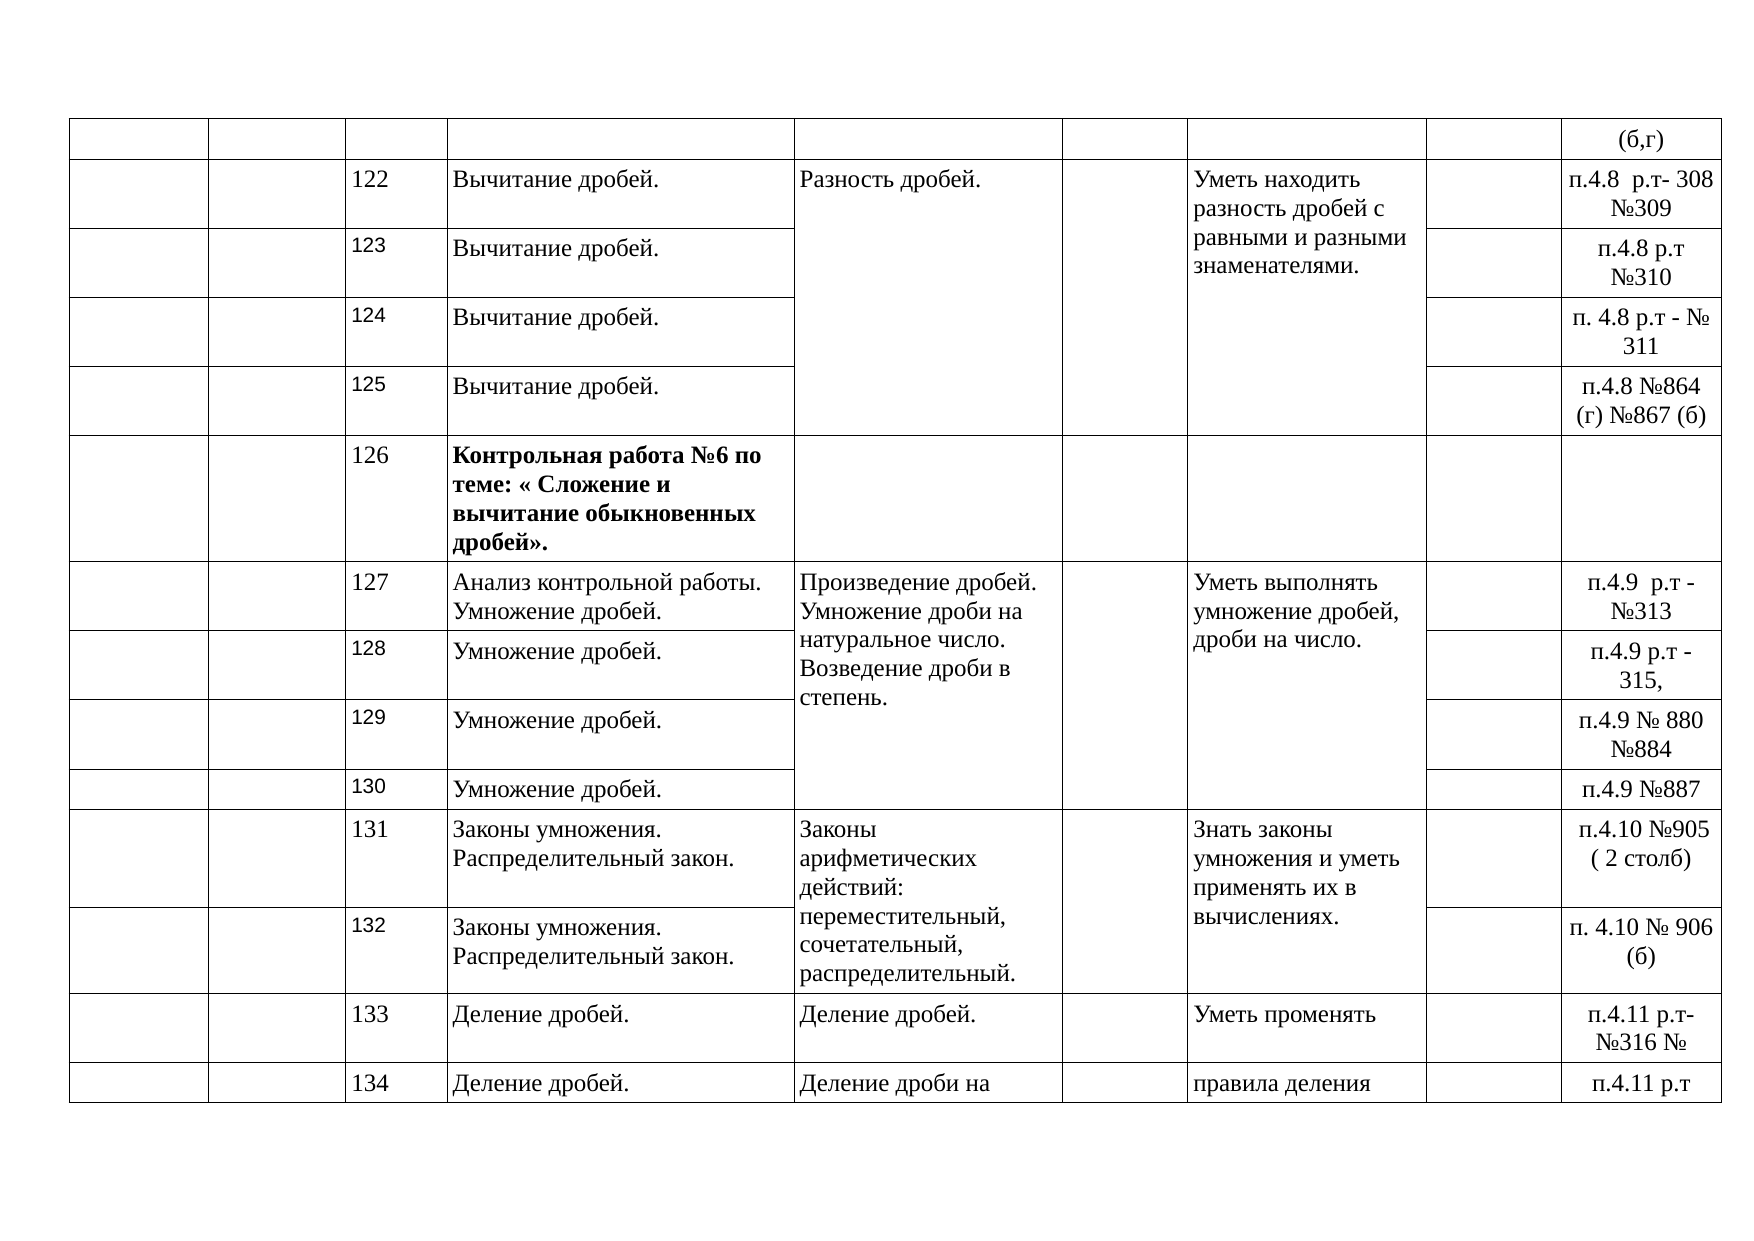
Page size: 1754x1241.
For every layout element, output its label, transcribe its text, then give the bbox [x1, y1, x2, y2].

table_cell [795, 436, 1062, 561]
table_cell п.4.11 р.т- №316 № [1562, 994, 1721, 1062]
table_cell [448, 119, 794, 158]
table_cell [795, 119, 1062, 158]
table_cell [70, 367, 208, 435]
table_cell [1427, 908, 1561, 993]
table_cell [1427, 119, 1561, 158]
table_cell [209, 160, 345, 227]
table_cell [1063, 119, 1187, 158]
table_cell Разность дробей. [795, 160, 1062, 435]
table_cell п.4.9 № 880 №884 [1562, 700, 1721, 768]
table_cell [1427, 229, 1561, 297]
table_cell [209, 436, 345, 561]
table_cell [1427, 160, 1561, 227]
table_cell 124 [346, 298, 447, 366]
table_cell [70, 631, 208, 699]
table_cell [70, 562, 208, 630]
table_cell 132 [346, 908, 447, 993]
table_cell Законы арифметических действий: переместительный, сочетательный, распределительный. [795, 810, 1062, 993]
table_cell 123 [346, 229, 447, 297]
table_cell 122 [346, 160, 447, 227]
table_cell [70, 810, 208, 907]
table_cell Вычитание дробей. [448, 160, 794, 227]
table_cell Уметь променять [1188, 994, 1426, 1062]
table_cell Умножение дробей. [448, 631, 794, 699]
table_cell [209, 908, 345, 993]
table_cell Умножение дробей. [448, 770, 794, 809]
table_cell [1063, 810, 1187, 993]
table_cell [1063, 562, 1187, 809]
table_cell п. 4.10 № 906 (б) [1562, 908, 1721, 993]
table_cell [1427, 436, 1561, 561]
table_cell [1427, 700, 1561, 768]
table_cell [1063, 160, 1187, 435]
table_cell [1427, 770, 1561, 809]
table_cell Деление дроби на [795, 1063, 1062, 1102]
table_cell [1063, 994, 1187, 1062]
table_cell [1427, 994, 1561, 1062]
table_cell [70, 119, 208, 158]
table_cell 126 [346, 436, 447, 561]
table_cell правила деления [1188, 1063, 1426, 1102]
table_cell [70, 994, 208, 1062]
table_cell [209, 770, 345, 809]
table_cell [1427, 367, 1561, 435]
table_cell [209, 631, 345, 699]
table_cell 128 [346, 631, 447, 699]
table_cell [209, 367, 345, 435]
table_cell п.4.10 №905 ( 2 столб) [1562, 810, 1721, 907]
table_cell [209, 994, 345, 1062]
table_cell Анализ контрольной работы. Умножение дробей. [448, 562, 794, 630]
table_cell [70, 770, 208, 809]
table_cell [209, 1063, 345, 1102]
table_cell 125 [346, 367, 447, 435]
table_cell Деление дробей. [448, 994, 794, 1062]
table_cell Деление дробей. [795, 994, 1062, 1062]
table_cell п.4.9 р.т - 315, [1562, 631, 1721, 699]
table_cell [1063, 1063, 1187, 1102]
table_cell Вычитание дробей. [448, 229, 794, 297]
table_cell Законы умножения. Распределительный закон. [448, 810, 794, 907]
table_cell [209, 562, 345, 630]
table_cell 131 [346, 810, 447, 907]
table_cell [70, 160, 208, 227]
table_cell [346, 119, 447, 158]
table_cell Произведение дробей. Умножение дроби на натуральное число. Возведение дроби в степень. [795, 562, 1062, 809]
table_cell [70, 229, 208, 297]
table_cell Законы умножения. Распределительный закон. [448, 908, 794, 993]
table_cell [1427, 562, 1561, 630]
table_cell [70, 1063, 208, 1102]
table_cell [209, 298, 345, 366]
table_cell [1188, 436, 1426, 561]
table_cell [70, 298, 208, 366]
table_cell п.4.8 р.т №310 [1562, 229, 1721, 297]
table_cell Уметь выполнять умножение дробей, дроби на число. [1188, 562, 1426, 809]
table_cell п.4.9 №887 [1562, 770, 1721, 809]
table_cell Контрольная работа №6 по теме: « Сложение и вычитание обыкновенных дробей». [448, 436, 794, 561]
table_cell [209, 229, 345, 297]
table_cell [1427, 1063, 1561, 1102]
table_cell [1063, 436, 1187, 561]
table_cell [1427, 631, 1561, 699]
table_cell 133 [346, 994, 447, 1062]
table_cell 127 [346, 562, 447, 630]
table_cell [1188, 119, 1426, 158]
table_cell [70, 436, 208, 561]
table_cell [1562, 436, 1721, 561]
table_cell Уметь находить разность дробей с равными и разными знаменателями. [1188, 160, 1426, 435]
table_cell 129 [346, 700, 447, 768]
table_cell Вычитание дробей. [448, 298, 794, 366]
table_cell Деление дробей. [448, 1063, 794, 1102]
table_cell п.4.9 р.т - №313 [1562, 562, 1721, 630]
table_cell п.4.8 №864 (г) №867 (б) [1562, 367, 1721, 435]
table_cell [1427, 810, 1561, 907]
table_cell п. 4.8 р.т - № 311 [1562, 298, 1721, 366]
table_cell [1427, 298, 1561, 366]
table_cell Умножение дробей. [448, 700, 794, 768]
table_cell [209, 700, 345, 768]
table_cell [70, 700, 208, 768]
table_cell Знать законы умножения и уметь применять их в вычислениях. [1188, 810, 1426, 993]
table_cell 130 [346, 770, 447, 809]
table_cell 134 [346, 1063, 447, 1102]
table_cell [209, 119, 345, 158]
table_cell п.4.8 р.т- 308 №309 [1562, 160, 1721, 227]
table_cell [70, 908, 208, 993]
table_cell (б,г) [1562, 119, 1721, 158]
table_cell [209, 810, 345, 907]
table_cell п.4.11 р.т [1562, 1063, 1721, 1102]
table_cell Вычитание дробей. [448, 367, 794, 435]
